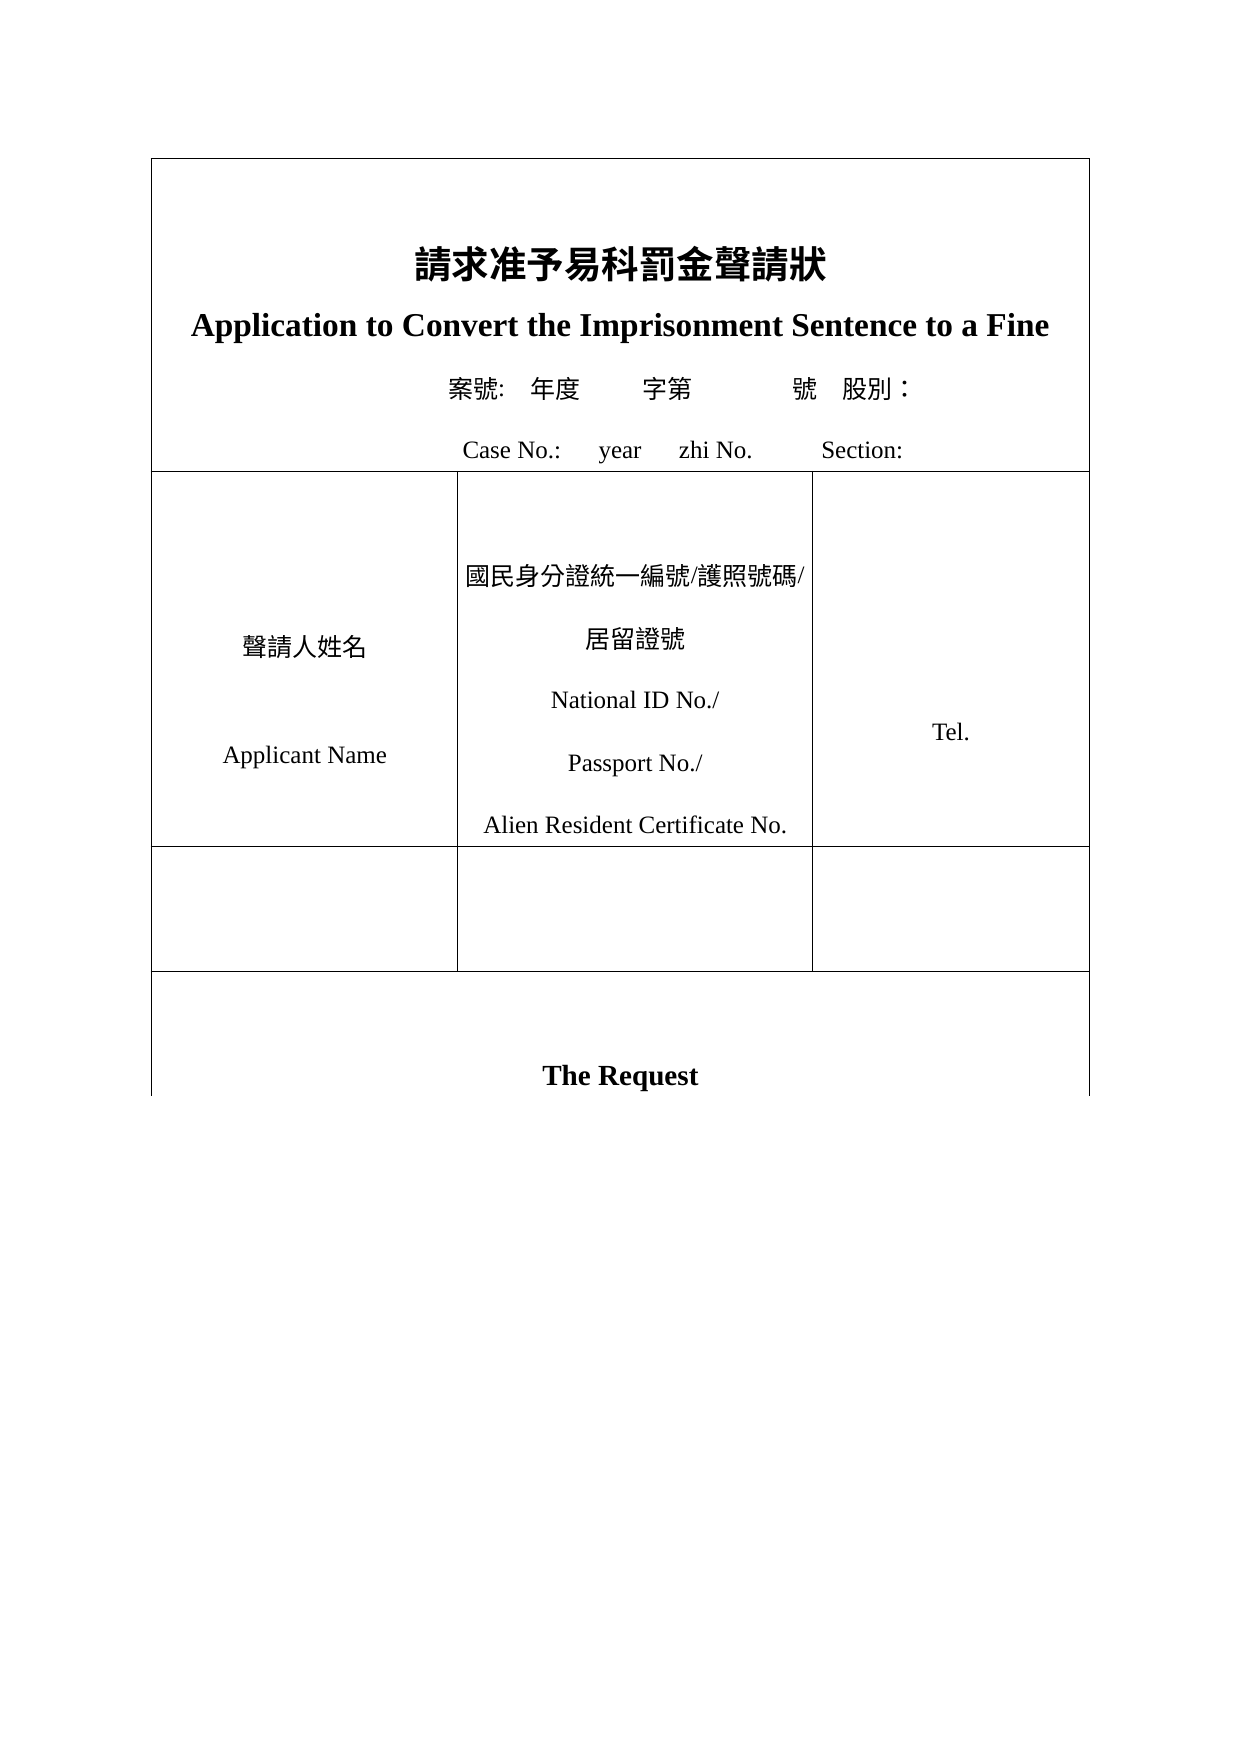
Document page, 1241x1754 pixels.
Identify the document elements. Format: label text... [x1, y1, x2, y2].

table_cell The Request [152, 972, 1089, 1096]
table_cell [458, 847, 812, 971]
table_header 請求准予易科罰金聲請狀 Application to Convert the Imprisonment Sentence to a Fine 案號: 年度 字第 號 股別： Case No.: year zhi No. Section: [152, 159, 1089, 471]
table_cell [152, 847, 457, 971]
table_cell [813, 847, 1089, 971]
table_cell Tel. [813, 472, 1089, 846]
table_cell 聲請人姓名 Applicant Name [152, 472, 457, 846]
table_cell 國民身分證統一編號/護照號碼/居留證號 National ID No./ Passport No./ Alien Resident Certificate No. [458, 472, 812, 846]
